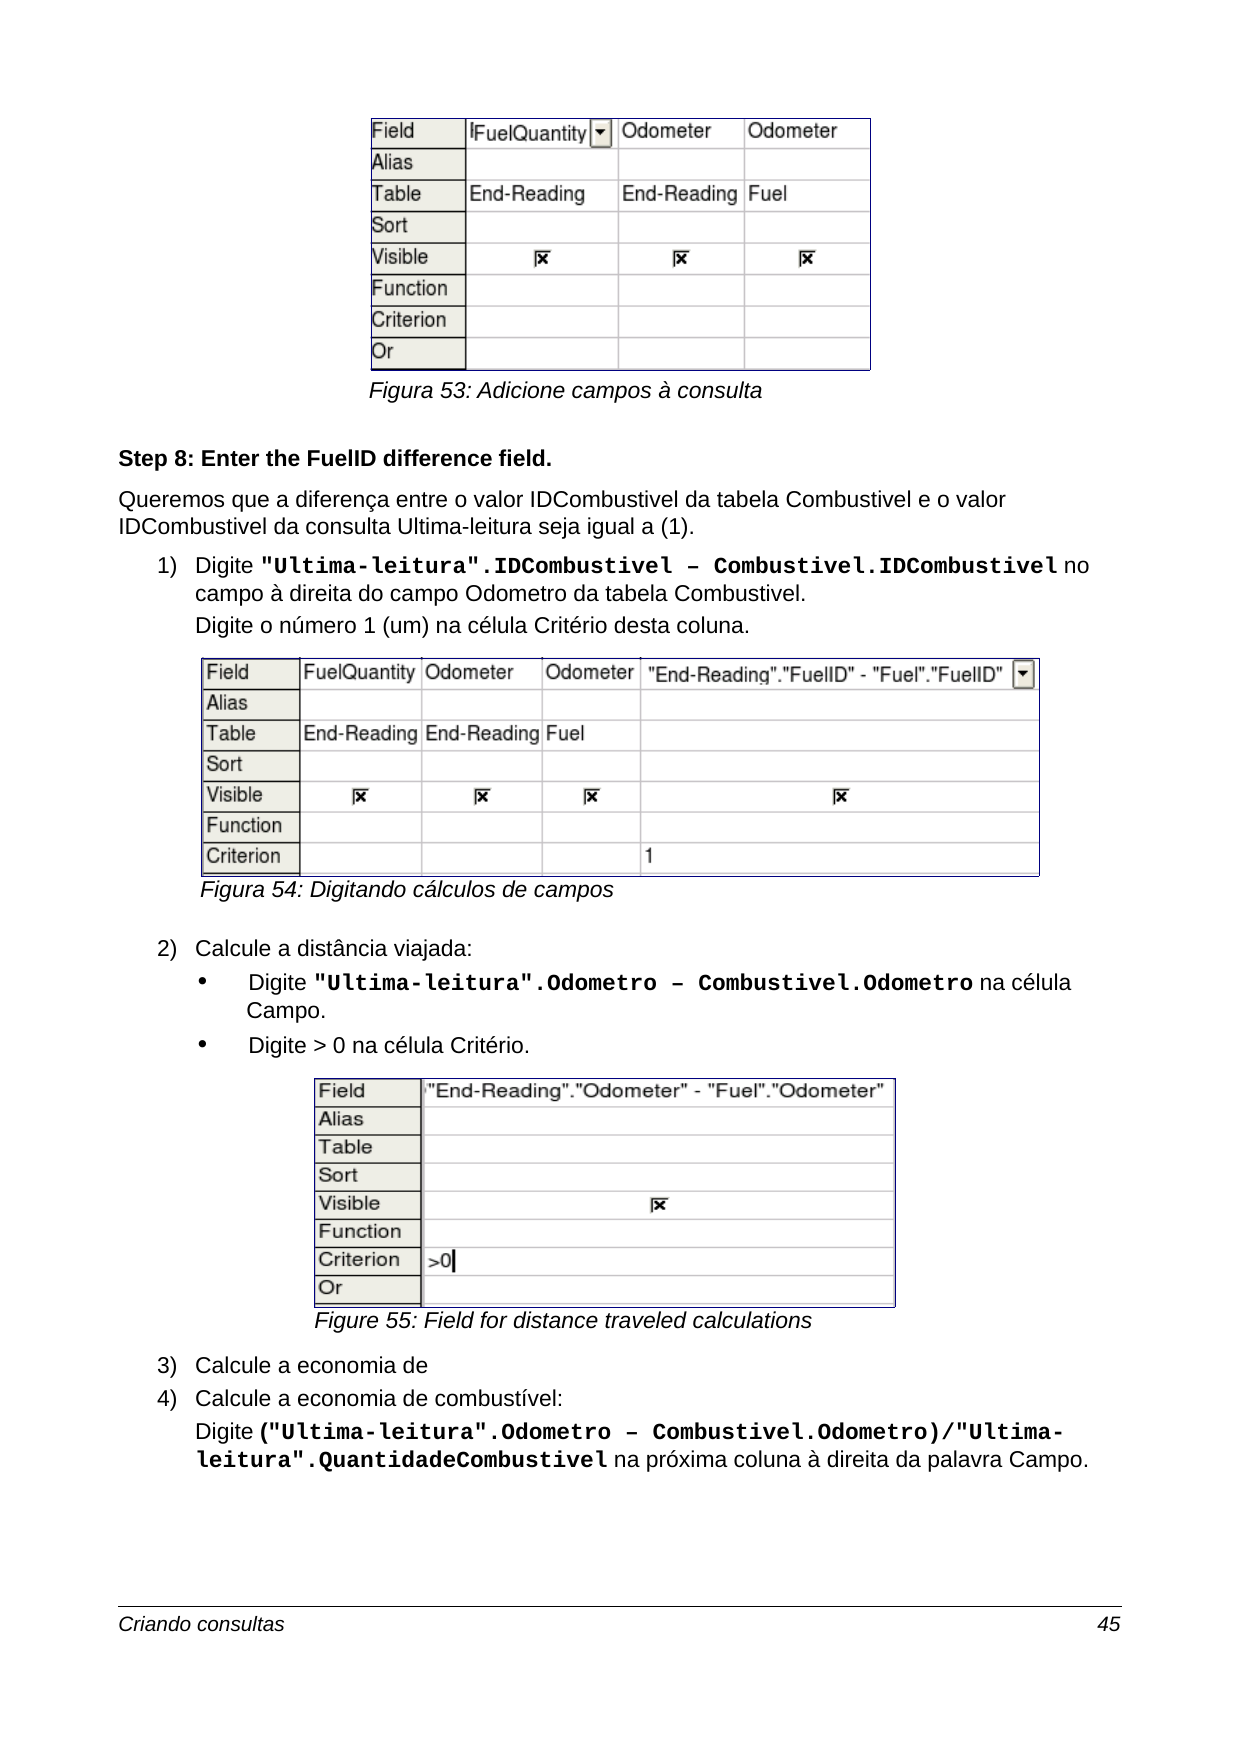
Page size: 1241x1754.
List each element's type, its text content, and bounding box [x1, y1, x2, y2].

list Calcule a economia de combustível: [177, 1385, 1122, 1411]
text Figura 54: Digitando cálculos de campos [200, 658, 1040, 903]
picture [372, 119, 870, 370]
text Figure 55: Field for distance traveled calculations [314, 1078, 926, 1333]
text Step 8: Enter the FuelID difference field. [118, 445, 1122, 472]
list Digite > 0 na célula Critério. [195, 1030, 1122, 1059]
list Calcule a economia de [177, 1352, 1122, 1379]
picture [202, 659, 1039, 876]
list Digite "Ultima-leitura".IDCombustivel – Combustivel.IDCombustivel no campo à direita do campo Odometro da tabela Combustivel. [177, 552, 1122, 606]
text Figura 53: Adicione campos à consulta [368, 377, 872, 403]
list Digite "Ultima-leitura".Odometro – Combustivel.Odometro na célula Campo. [195, 967, 1122, 1024]
list Digite ("Ultima-leitura".Odometro – Combustivel.Odometro)/"Ultima-leitura".QuantidadeCombustivel na próxima coluna à direita da palavra Campo. [195, 1418, 1122, 1474]
list Digite o número 1 (um) na célula Critério desta coluna. [195, 612, 1122, 639]
list Calcule a distância viajada: [177, 935, 1122, 961]
text Queremos que a diferença entre o valor IDCombustivel da tabela Combustivel e o valor IDCombustivel da consulta Ultima-leitura seja igual a (1). [118, 486, 1122, 539]
picture [315, 1079, 895, 1307]
